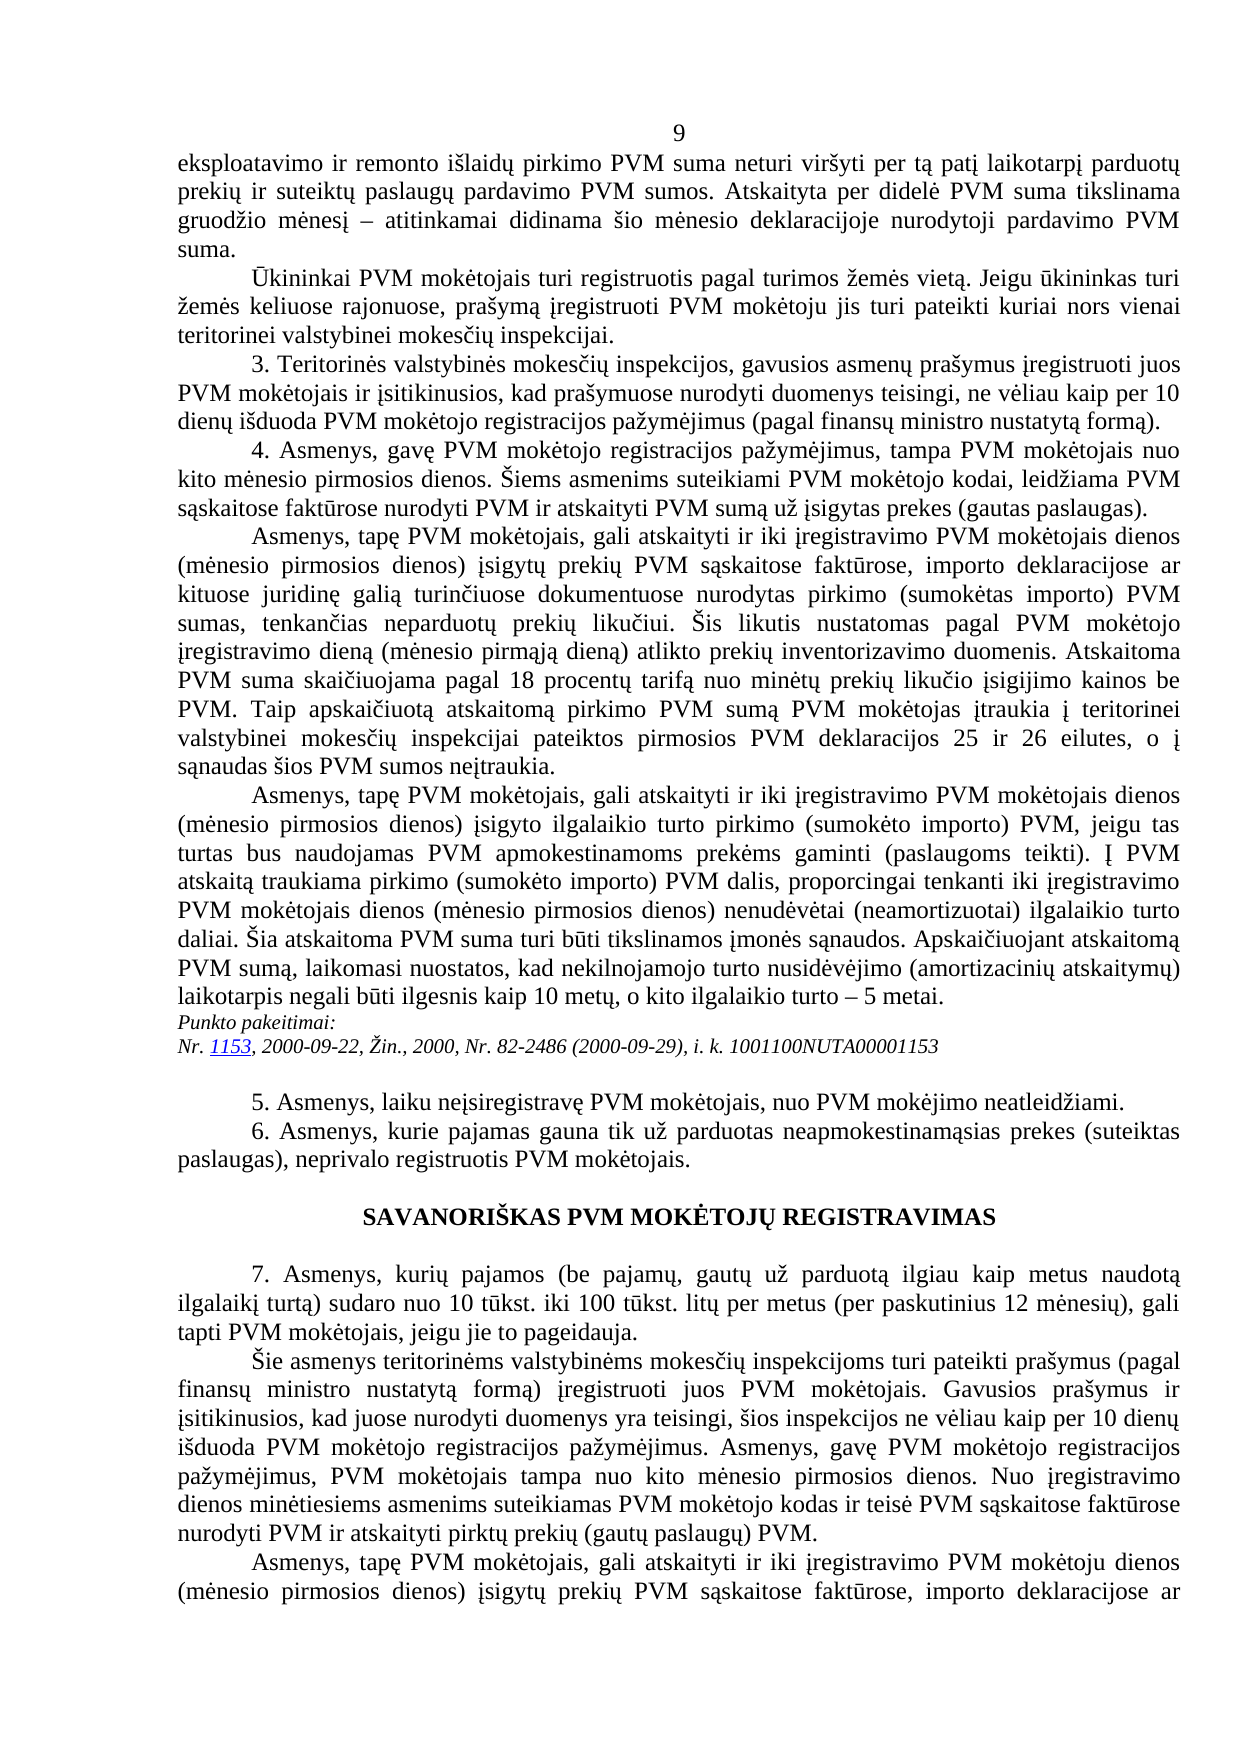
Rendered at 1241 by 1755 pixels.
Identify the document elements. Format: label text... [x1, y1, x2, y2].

text eksploatavimo ir remonto išlaidų pirkimo PVM suma neturi viršyti per tą patį laikotarpį parduotų prekių ir suteiktų paslaugų pardavimo PVM sumos. Atskaityta per didelė PVM suma tikslinama gruodžio mėnesį – atitinkamai didinama šio mėnesio deklaracijoje nurodytoji pardavimo PVM suma. [177, 148, 1181, 263]
text 3. Teritorinės valstybinės mokesčių inspekcijos, gavusios asmenų prašymus įregistruoti juos PVM mokėtojais ir įsitikinusios, kad prašymuose nurodyti duomenys teisingi, ne vėliau kaip per 10 dienų išduoda PVM mokėtojo registracijos pažymėjimus (pagal finansų ministro nustatytą formą). [177, 349, 1181, 435]
text Asmenys, tapę PVM mokėtojais, gali atskaityti ir iki įregistravimo PVM mokėtojais dienos (mėnesio pirmosios dienos) įsigytų prekių PVM sąskaitose faktūrose, importo deklaracijose ar kituose juridinę galią turinčiuose dokumentuose nurodytas pirkimo (sumokėtas importo) PVM sumas, tenkančias neparduotų prekių likučiui. Šis likutis nustatomas pagal PVM mokėtojo įregistravimo dieną (mėnesio pirmąją dieną) atlikto prekių inventorizavimo duomenis. Atskaitoma PVM suma skaičiuojama pagal 18 procentų tarifą nuo minėtų prekių likučio įsigijimo kainos be PVM. Taip apskaičiuotą atskaitomą pirkimo PVM sumą PVM mokėtojas įtraukia į teritorinei valstybinei mokesčių inspekcijai pateiktos pirmosios PVM deklaracijos 25 ir 26 eilutes, o į sąnaudas šios PVM sumos neįtraukia. [177, 521, 1181, 780]
text 5. Asmenys, laiku neįsiregistravę PVM mokėtojais, nuo PVM mokėjimo neatleidžiami. [177, 1087, 1181, 1116]
text 4. Asmenys, gavę PVM mokėtojo registracijos pažymėjimus, tampa PVM mokėtojais nuo kito mėnesio pirmosios dienos. Šiems asmenims suteikiami PVM mokėtojo kodai, leidžiama PVM sąskaitose faktūrose nurodyti PVM ir atskaityti PVM sumą už įsigytas prekes (gautas paslaugas). [177, 435, 1181, 521]
text Punkto pakeitimai: [177, 1010, 1181, 1034]
text Savanoriškas PVM mokėtojų registravimas [177, 1202, 1181, 1231]
text 6. Asmenys, kurie pajamas gauna tik už parduotas neapmokestinamąsias prekes (suteiktas paslaugas), neprivalo registruotis PVM mokėtojais. [177, 1116, 1181, 1173]
text Nr. 1153, 2000-09-22, Žin., 2000, Nr. 82-2486 (2000-09-29), i. k. 1001100NUTA00001153 [177, 1034, 1181, 1058]
text Ūkininkai PVM mokėtojais turi registruotis pagal turimos žemės vietą. Jeigu ūkininkas turi žemės keliuose rajonuose, prašymą įregistruoti PVM mokėtoju jis turi pateikti kuriai nors vienai teritorinei valstybinei mokesčių inspekcijai. [177, 263, 1181, 349]
text Šie asmenys teritorinėms valstybinėms mokesčių inspekcijoms turi pateikti prašymus (pagal finansų ministro nustatytą formą) įregistruoti juos PVM mokėtojais. Gavusios prašymus ir įsitikinusios, kad juose nurodyti duomenys yra teisingi, šios inspekcijos ne vėliau kaip per 10 dienų išduoda PVM mokėtojo registracijos pažymėjimus. Asmenys, gavę PVM mokėtojo registracijos pažymėjimus, PVM mokėtojais tampa nuo kito mėnesio pirmosios dienos. Nuo įregistravimo dienos minėtiesiems asmenims suteikiamas PVM mokėtojo kodas ir teisė PVM sąskaitose faktūrose nurodyti PVM ir atskaityti pirktų prekių (gautų paslaugų) PVM. [177, 1346, 1181, 1547]
text 7. Asmenys, kurių pajamos (be pajamų, gautų už parduotą ilgiau kaip metus naudotą ilgalaikį turtą) sudaro nuo 10 tūkst. iki 100 tūkst. litų per metus (per paskutinius 12 mėnesių), gali tapti PVM mokėtojais, jeigu jie to pageidauja. [177, 1259, 1181, 1346]
text Asmenys, tapę PVM mokėtojais, gali atskaityti ir iki įregistravimo PVM mokėtoju dienos (mėnesio pirmosios dienos) įsigytų prekių PVM sąskaitose faktūrose, importo deklaracijose ar [177, 1547, 1181, 1604]
text Asmenys, tapę PVM mokėtojais, gali atskaityti ir iki įregistravimo PVM mokėtojais dienos (mėnesio pirmosios dienos) įsigyto ilgalaikio turto pirkimo (sumokėto importo) PVM, jeigu tas turtas bus naudojamas PVM apmokestinamoms prekėms gaminti (paslaugoms teikti). Į PVM atskaitą traukiama pirkimo (sumokėto importo) PVM dalis, proporcingai tenkanti iki įregistravimo PVM mokėtojais dienos (mėnesio pirmosios dienos) nenudėvėtai (neamortizuotai) ilgalaikio turto daliai. Šia atskaitoma PVM suma turi būti tikslinamos įmonės sąnaudos. Apskaičiuojant atskaitomą PVM sumą, laikomasi nuostatos, kad nekilnojamojo turto nusidėvėjimo (amortizacinių atskaitymų) laikotarpis negali būti ilgesnis kaip 10 metų, o kito ilgalaikio turto – 5 metai. [177, 780, 1181, 1010]
